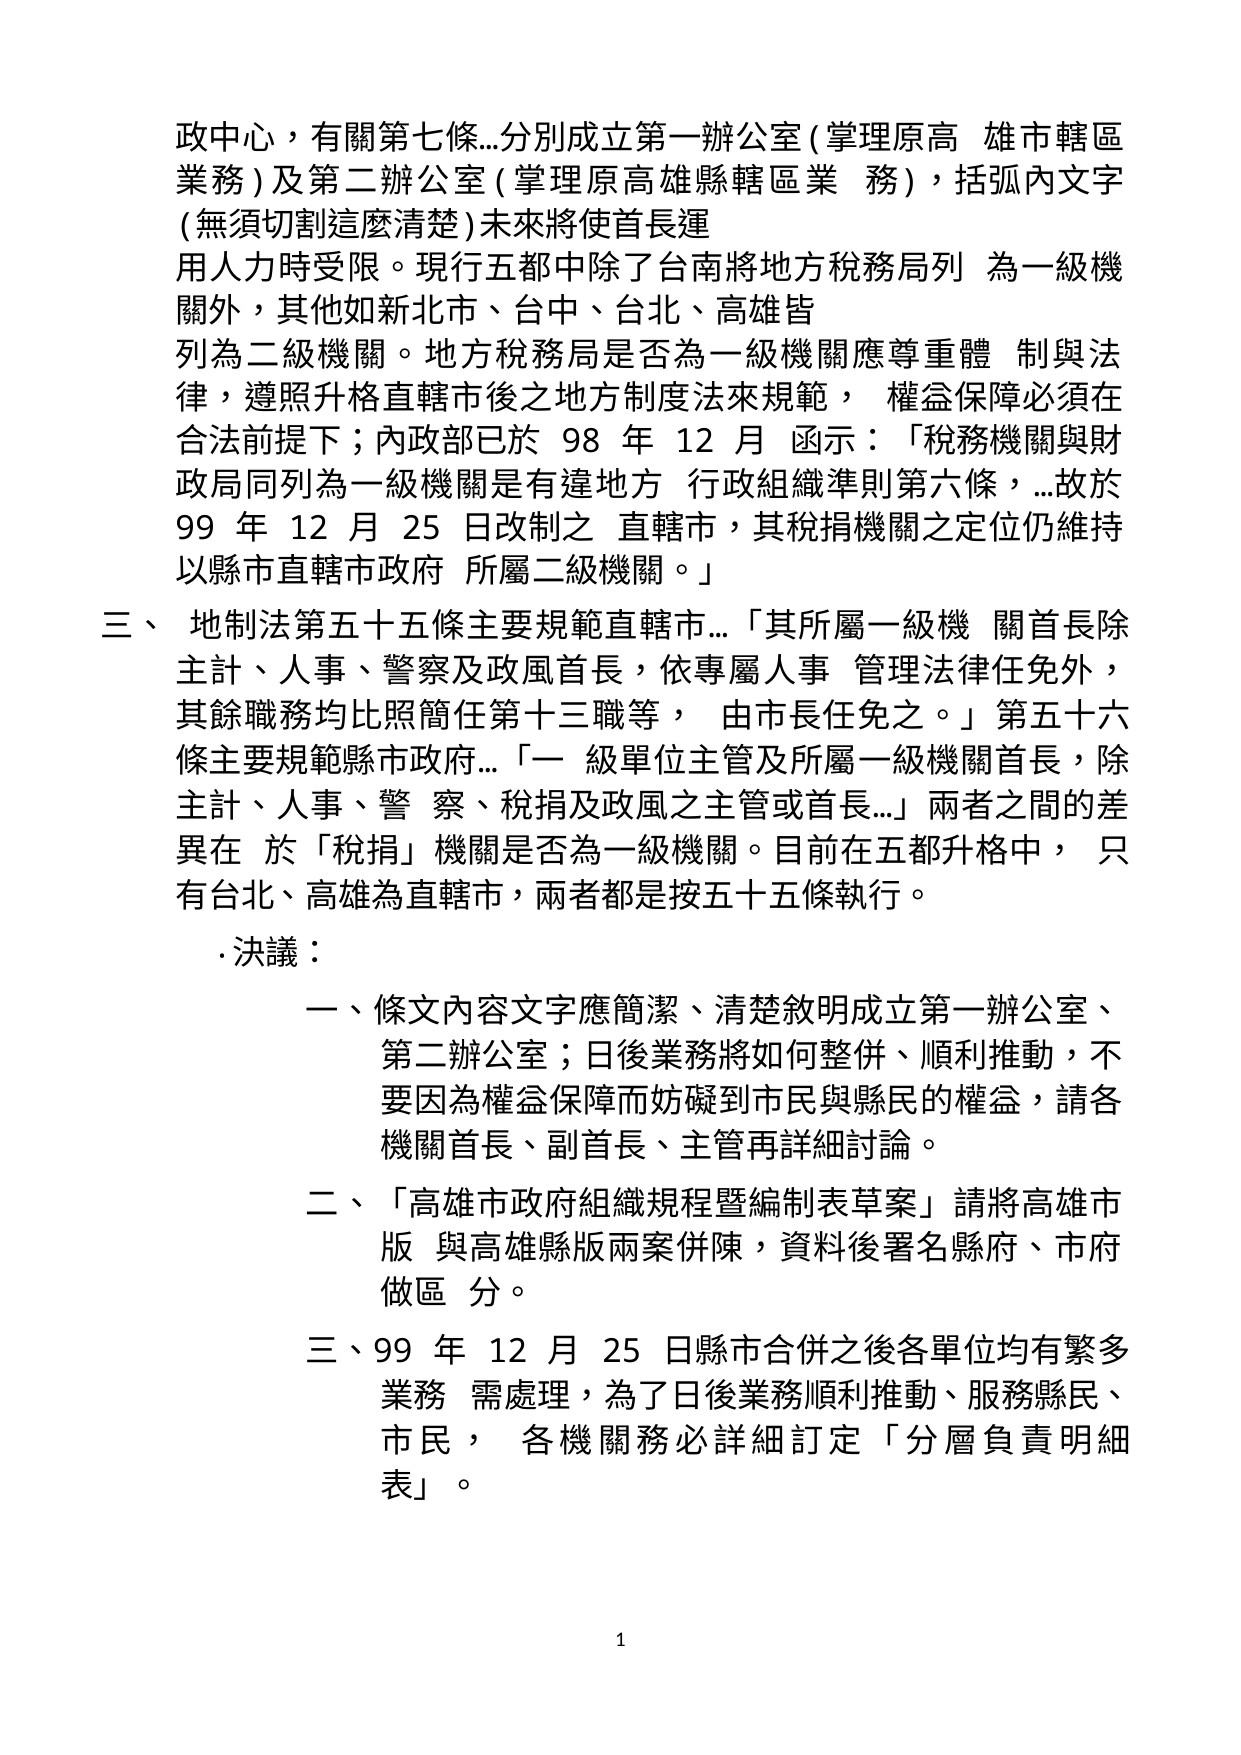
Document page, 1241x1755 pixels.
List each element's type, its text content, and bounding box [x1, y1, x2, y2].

text ‧決議： [212, 929, 1143, 974]
text 政中心，有關第七條…分別成立第一辦公室(掌理原高 雄市轄區業務)及第二辦公室(掌理原高雄縣轄區業 務)，括弧內文字(無須切割這麼清楚)未來將使首長運 [175, 115, 1125, 245]
text 用人力時受限。現行五都中除了台南將地方稅務局列 為一級機關外，其他如新北市、台中、台北、高雄皆 [175, 245, 1123, 332]
text 二、「高雄市政府組織規程暨編制表草案」請將高雄市版 與高雄縣版兩案併陳，資料後署名縣府、市府做區 分。 [306, 1179, 1123, 1314]
text 列為二級機關。地方稅務局是否為一級機關應尊重體 制與法律，遵照升格直轄市後之地方制度法來規範， 權益保障必須在合法前提下；內政部已於 98 年 12 月 函示：「稅務機關與財政局同列為一級機關是有違地方 行政組織準則第六條，…故於 99 年 12 月 25 日改制之 直轄市，其稅捐機關之定位仍維持以縣市直轄市政府 所屬二級機關。」 [175, 332, 1123, 592]
text 三、99 年 12 月 25 日縣市合併之後各單位均有繁多業務 需處理，為了日後業務順利推動、服務縣民、市民， 各機關務必詳細訂定「分層負責明細表」。 [306, 1327, 1131, 1507]
text 三、 地制法第五十五條主要規範直轄市…「其所屬一級機 關首長除主計、人事、警察及政風首長，依專屬人事 管理法律任免外，其餘職務均比照簡任第十三職等， 由市長任免之。」第五十六條主要規範縣市政府…「一 級單位主管及所屬一級機關首長，除主計、人事、警 察、稅捐及政風之主管或首長…」兩者之間的差異在 於「稅捐」機關是否為一級機關。目前在五都升格中， 只有台北、高雄為直轄市，兩者都是按五十五條執行。 [100, 602, 1131, 917]
text 一、條文內容文字應簡潔、清楚敘明成立第一辦公室、 第二辦公室；日後業務將如何整併、順利推動，不 要因為權益保障而妨礙到市民與縣民的權益，請各 機關首長、副首長、主管再詳細討論。 [306, 987, 1124, 1167]
